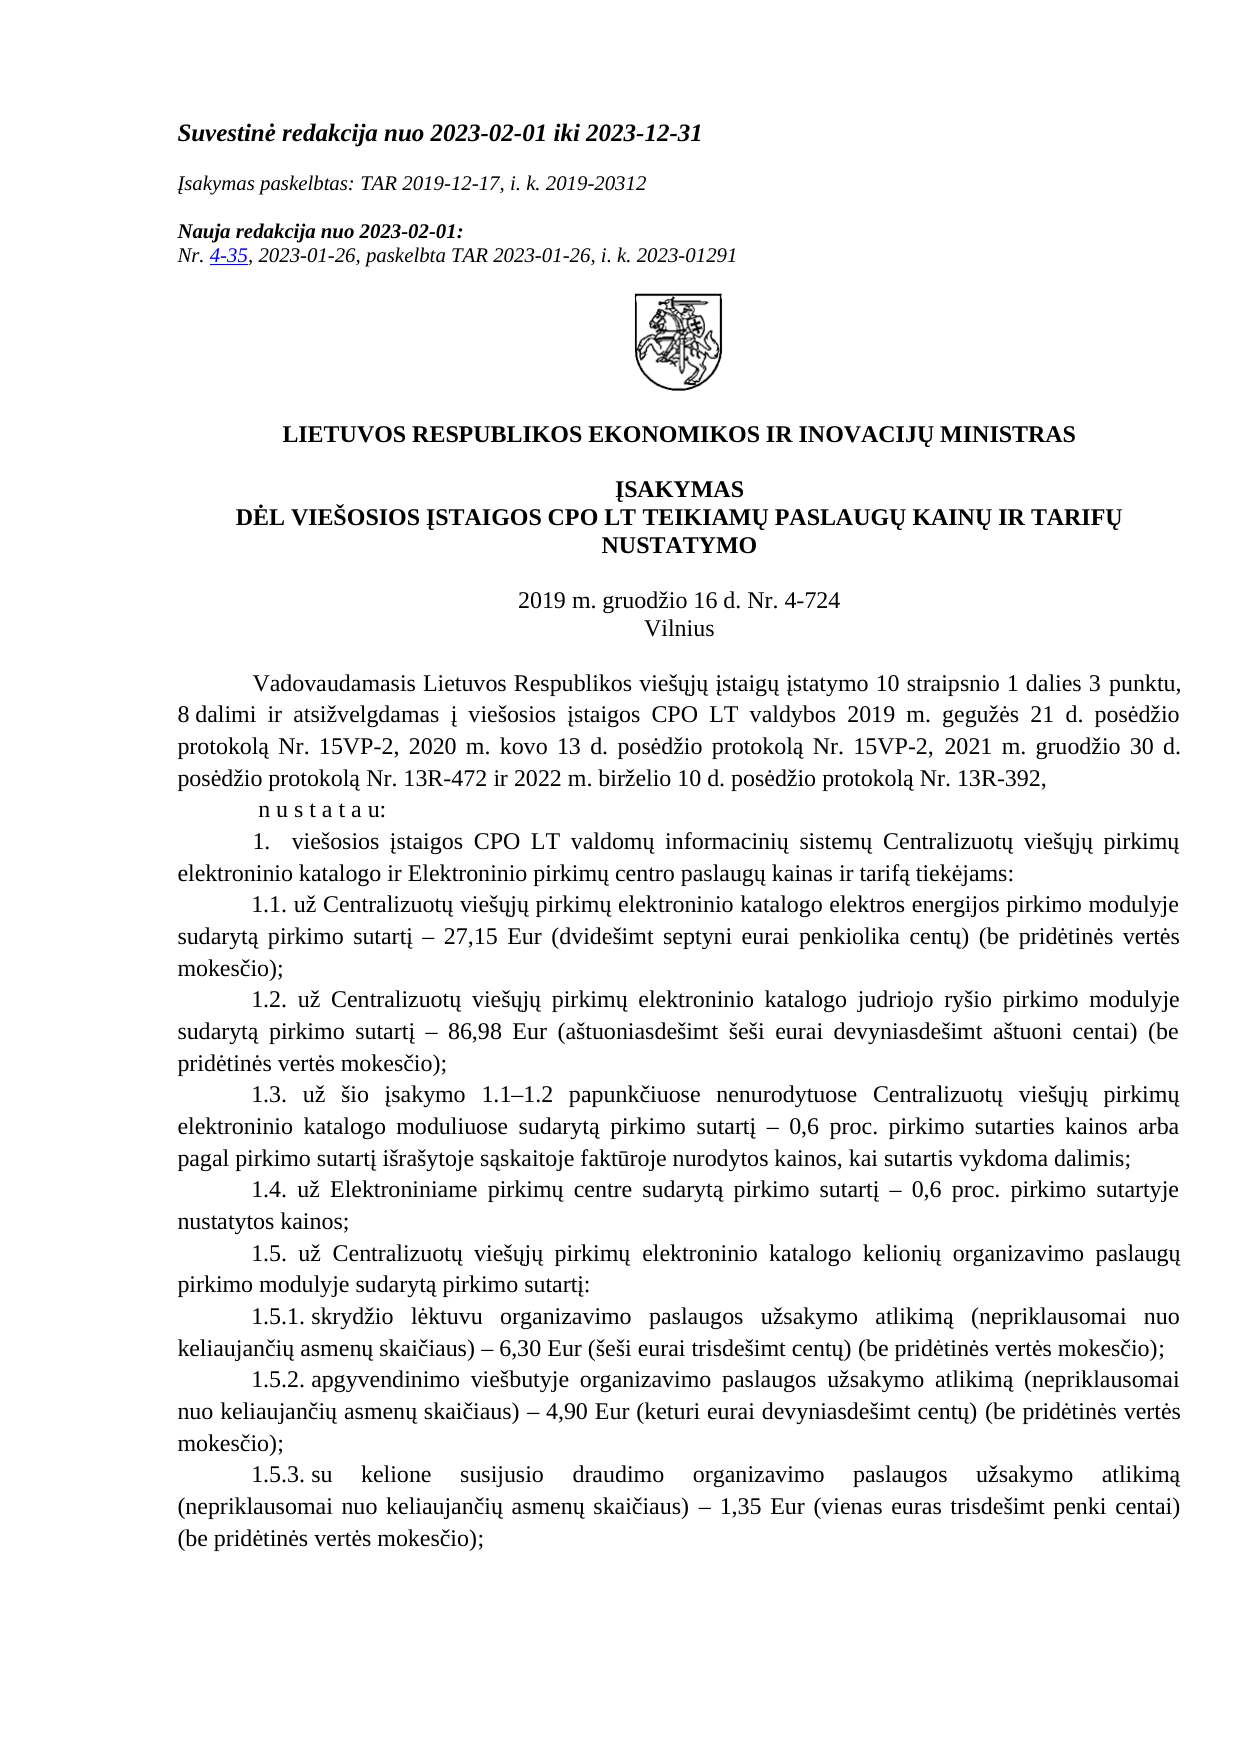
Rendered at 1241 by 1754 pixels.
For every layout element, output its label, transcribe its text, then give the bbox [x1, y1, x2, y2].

text 1.2. už Centralizuotų viešųjų pirkimų elektroninio katalogo judriojo ryšio pirkimo modulyje sudarytą pirkimo sutartį – 86,98 Eur (aštuoniasdešimt šeši eurai devyniasdešimt aštuoni centai) (be pridėtinės vertės mokesčio); [177, 985, 1181, 1076]
text 1.5.1. skrydžio lėktuvu organizavimo paslaugos užsakymo atlikimą (nepriklausomai nuo keliaujančių asmenų skaičiaus) – 6,30 Eur (šeši eurai trisdešimt centų) (be pridėtinės vertės mokesčio); [177, 1302, 1181, 1361]
text 1.1. už Centralizuotų viešųjų pirkimų elektroninio katalogo elektros energijos pirkimo modulyje sudarytą pirkimo sutartį – 27,15 Eur (dvidešimt septyni eurai penkiolika centų) (be pridėtinės vertės mokesčio); [177, 890, 1181, 981]
text 1.5. už Centralizuotų viešųjų pirkimų elektroninio katalogo kelionių organizavimo paslaugų pirkimo modulyje sudarytą pirkimo sutartį: [177, 1239, 1181, 1298]
text Suvestinė redakcija nuo 2023-02-01 iki 2023-12-31 [177, 118, 1181, 147]
text 1.3. už šio įsakymo 1.1–1.2 papunkčiuose nenurodytuose Centralizuotų viešųjų pirkimų elektroninio katalogo moduliuose sudarytą pirkimo sutartį – 0,6 proc. pirkimo sutarties kainos arba pagal pirkimo sutartį išrašytoje sąskaitoje faktūroje nurodytos kainos, kai sutartis vykdoma dalimis; [177, 1080, 1181, 1171]
text Nauja redakcija nuo 2023-02-01: [177, 219, 1181, 243]
text 2019 m. gruodžio 16 d. Nr. 4-724 [177, 586, 1181, 613]
text 1. viešosios įstaigos CPO LT valdomų informacinių sistemų Centralizuotų viešųjų pirkimų elektroninio katalogo ir Elektroninio pirkimų centro paslaugų kainas ir tarifą tiekėjams: [177, 827, 1181, 886]
text įsakymas [177, 476, 1181, 503]
text 1.5.2. apgyvendinimo viešbutyje organizavimo paslaugos užsakymo atlikimą (nepriklausomai nuo keliaujančių asmenų skaičiaus) – 4,90 Eur (keturi eurai devyniasdešimt centų) (be pridėtinės vertės mokesčio); [177, 1365, 1181, 1456]
text LIETUVOS RESPUBLIKOS EKONOMIKOS IR INOVACIJŲ MINISTRAS [177, 420, 1181, 448]
text 1.5.3. su kelione susijusio draudimo organizavimo paslaugos užsakymo atlikimą (nepriklausomai nuo keliaujančių asmenų skaičiaus) – 1,35 Eur (vienas euras trisdešimt penki centai) (be pridėtinės vertės mokesčio); [177, 1460, 1181, 1551]
text Įsakymas paskelbtas: TAR 2019-12-17, i. k. 2019-20312 [177, 171, 1181, 195]
text 1.4. už Elektroniniame pirkimų centre sudarytą pirkimo sutartį – 0,6 proc. pirkimo sutartyje nustatytos kainos; [177, 1175, 1181, 1235]
text Nr. 4-35, 2023-01-26, paskelbta TAR 2023-01-26, i. k. 2023-01291 [177, 243, 1181, 267]
text Vadovaudamasis Lietuvos Respublikos viešųjų įstaigų įstatymo 10 straipsnio 1 dalies 3 punktu, 8 dalimi ir atsižvelgdamas į viešosios įstaigos CPO LT valdybos 2019 m. gegužės 21 d. posėdžio protokolą Nr. 15VP-2, 2020 m. kovo 13 d. posėdžio protokolą Nr. 15VP-2, 2021 m. gruodžio 30 d. posėdžio protokolą Nr. 13R-472 ir 2022 m. birželio 10 d. posėdžio protokolą Nr. 13R-392, [177, 669, 1181, 791]
text DĖL VIEŠOSIOS ĮSTAIGOS cpo lt TEIKIAMŲ PASLAUGŲ KAINŲ IR TARIFŲ NUSTATYMO [177, 503, 1181, 558]
text n u s t a t a u: [177, 795, 1181, 823]
text Vilnius [177, 613, 1181, 641]
